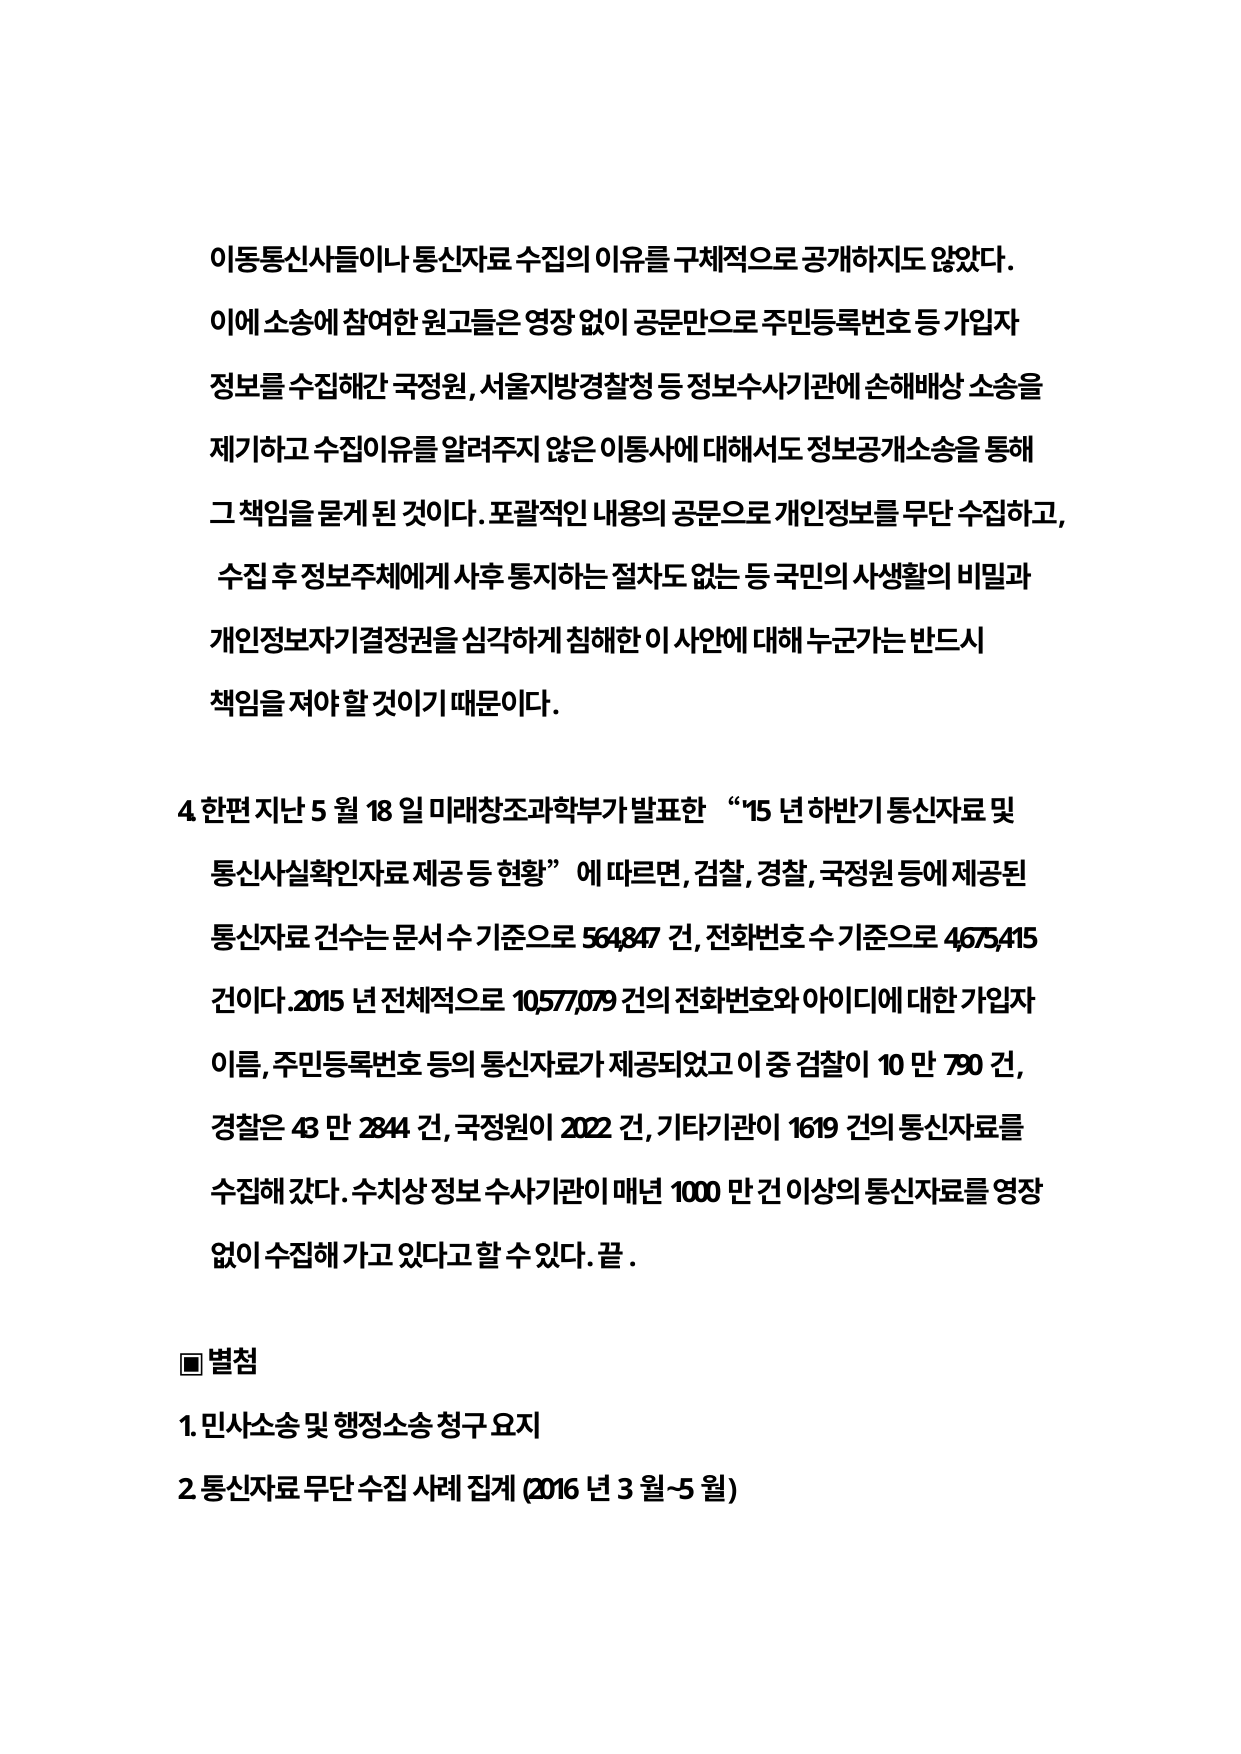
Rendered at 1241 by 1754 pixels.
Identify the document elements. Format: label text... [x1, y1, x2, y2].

text 4. 한편 지난 5월 18일 미래창조과학부가 발표한 “'15년 하반기 통신자료 및 통신사실확인자료 제공 등 현황”에 따르면, 검찰, 경찰, 국정원 등에 제공된 통신자료 건수는 문서 수 기준으로 564,847건, 전화번호 수 기준으로 4,675,415건이다. 2015년 전체적으로 10,577,079 건의 전화번호와 아이디에 대한 가입자 이름, 주민등록번호 등의 통신자료가 제공되었고 이 중 검찰이 10만790건, 경찰은 43만2844건, 국정원이 2022건, 기타기관이 1619건의 통신자료를 수집해 갔다. 수치상 정보 수사기관이 매년 1000만 건 이상의 통신자료를 영장 없이 수집해 가고 있다고 할 수 있다. 끝 . [177, 787, 1063, 1274]
text 1. 민사소송 및 행정소송 청구 요지 [177, 1402, 1063, 1445]
text 하지만 지난 3월 이후 통신자료 무단제공 확인 캠페인을 진행하여 수집된 국정원, 서울경찰청 등 정보수사기관들이 구체적인 범죄혐의를 소명하지 않고 손쉽게 국민들의 통신자료를 수집해 간 사례가 빈번하다는 사실을 확인하였다. 게다가 통신자료를 수집해간 정보 수사기관이나 가입자의 동의 없이 제공한 이동통신사들이나 통신자료 수집의 이유를 구체적으로 공개하지도 않았다. 이에 소송에 참여한 원고들은 영장 없이 공문만으로 주민등록번호 등 가입자 정보를 수집해간 국정원, 서울지방경찰청 등 정보수사기관에 손해배상 소송을 제기하고 수집이유를 알려주지 않은 이통사에 대해서도 정보공개소송을 통해 그 책임을 묻게 된 것이다. 포괄적인 내용의 공문으로 개인정보를 무단 수집하고, 수집 후 정보주체에게 사후 통지하는 절차도 없는 등 국민의 사생활의 비밀과 개인정보자기결정권을 심각하게 침해한 이 사안에 대해 누군가는 반드시 책임을 져야 할 것이기 때문이다. [177, 236, 1063, 723]
text 2. 통신자료 무단 수집 사례 집계 (2016년 3월~5월) [177, 1466, 1063, 1508]
text ▣ 별첨 [177, 1339, 1063, 1381]
